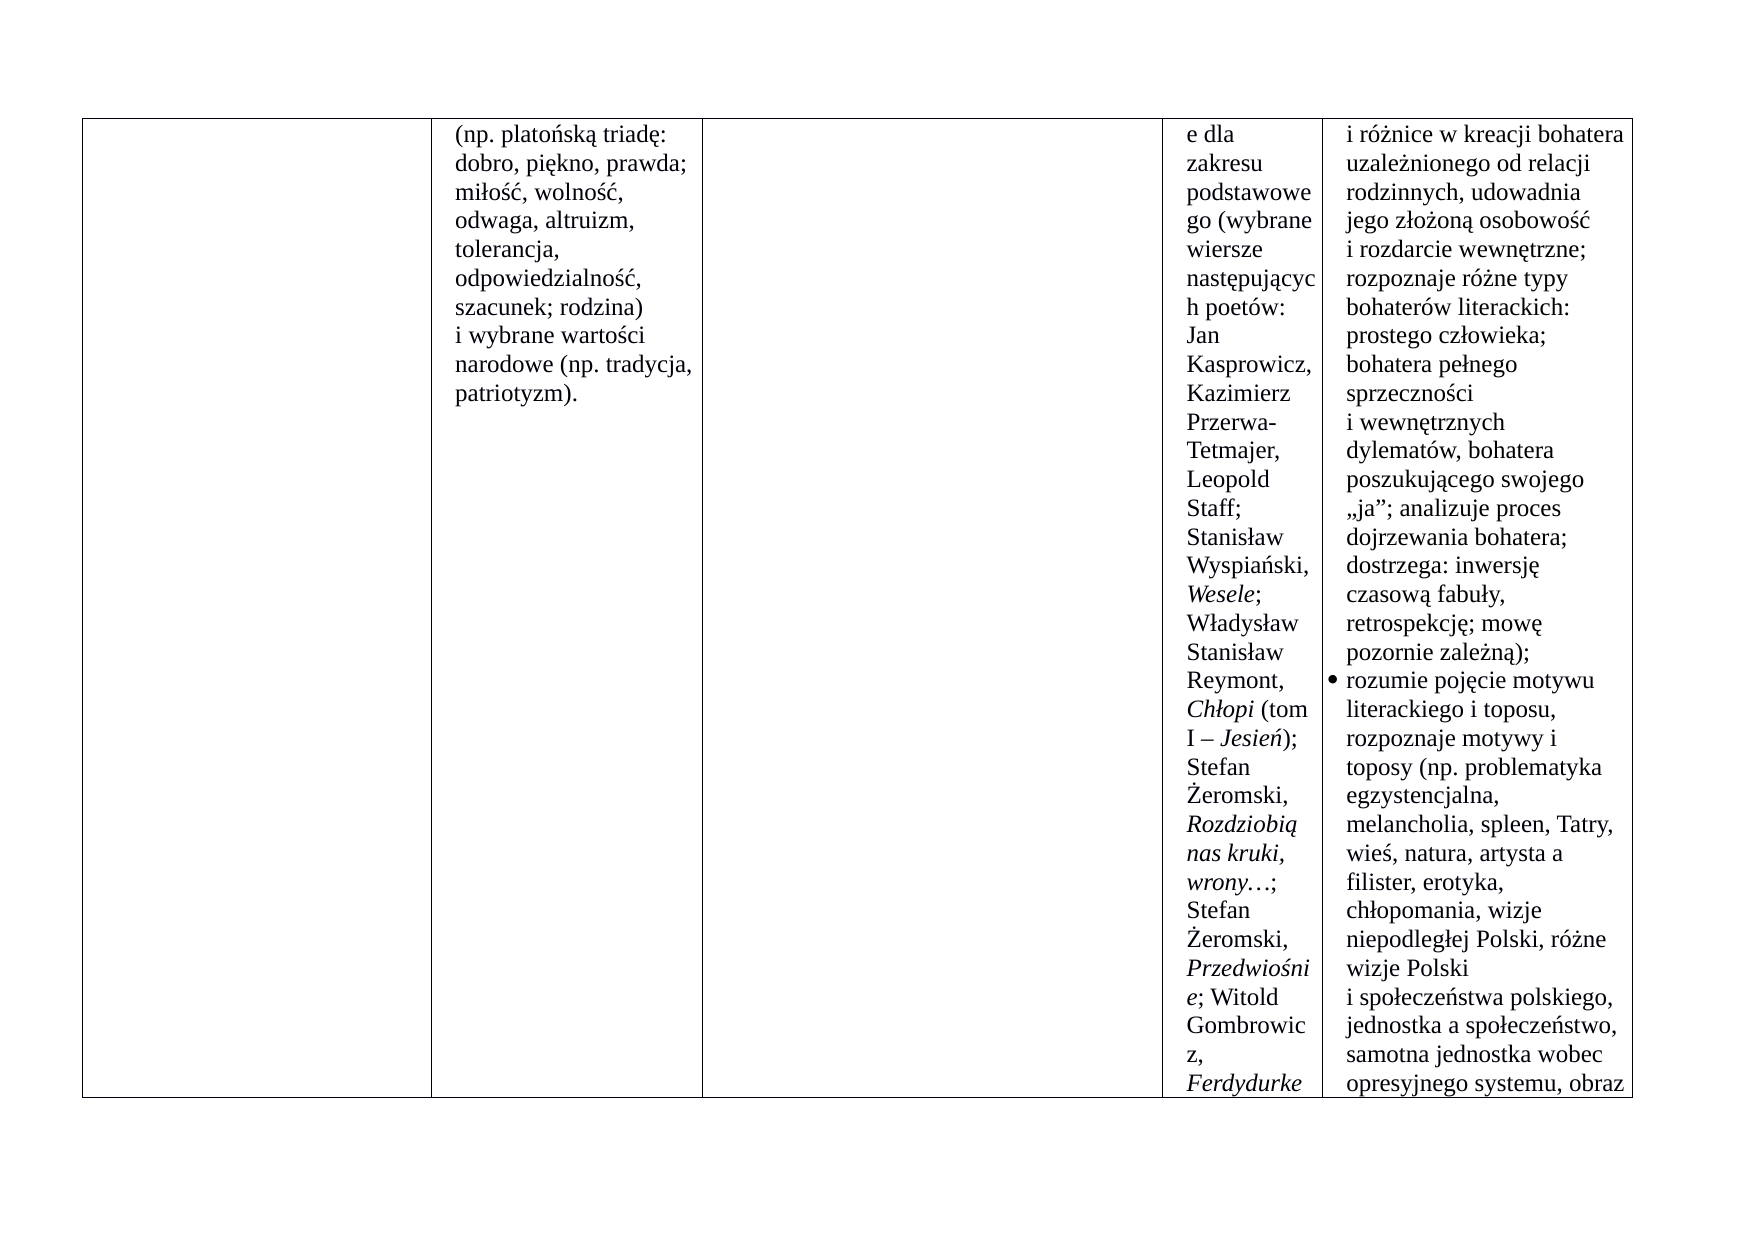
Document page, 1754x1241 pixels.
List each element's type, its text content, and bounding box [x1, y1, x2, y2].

table_cell [703, 119, 1162, 1097]
table_cell odczytuje teksty z podstawy programowej na poziomie dosłownym, przenośnym i symbolicznym; rozumie podział literatury na epoki i procesy z tym związane; wymienia epoki literackie w porządku chronologicznym od starożytności do literatury wojny i okupacji; trafnie sytuuje utwory literackie w poszczególnych okresach, w szczególności w Młodej Polsce, dwudziestoleciu międzywojennym i w literaturze wojny i okupacji oraz w pozostałych (dotyczy nawiązań i kontekstów); używa też terminów: modernizm, neoromantyzm, fin de siècle, międzywojnie; właściwie rozpoznaje konwencje literackie (realistyczną, fantastyczną, symboliczną, groteskową naturalistyczną i mimetyczną) i precyzyjnie określa ich cechy w utworach; rozumie pojęcie genologii; rozróżnia gatunki epickie, liryczne, dramatyczne i synkretyczne, w tym: gatunki poznane w szkole podstawowej (np. sonet, hymn, mit) oraz powieść psychologiczną, powieść społeczną, powieść inicjacyjną, powieść polityczną, hymn, erotyk, farsę, tragifarsę, dramat symboliczny, dramat realistyczny; poemat satyryczno-katastroficzny; satyrę; trafnie i szybko wymienia ich cechy gatunkowe; trafnie rozpoznaje w tekście literackim środki wyrazu artystycznego poznane w szkole podstawowej oraz środki znaczeniowe: oksymoron, peryfrazę, eufonię, hiperbolę; leksykalne, w tym frazeologizmy; składniowe: antytezę, paralelizm, wyliczenie, epiforę, elipsę; wersyfikacyjne, w tym przerzutnię; określa ich funkcje (np. ożywienie obrazu poetyckiego); wie, co jest dominantą stylistyczną ukształtowania danego utworu, przedstawia dowody na poparcie swojego stanowiska; samodzielnie i wnikliwie interpretuje treści alegoryczne i symboliczne utworu literackiego; trafnie rozpoznaje w tekstach literackich: ironię i autoironię, komizm, tragizm, humor, patos; określa ich funkcje w tekście i rozumie wartościujący charakter; omawia, interpretuje ich użycie, stawia hipotezy; rozumie pojęcie groteski i potrafi wymienić jej cechy; rozpoznaje ją w tekstach omawianych epok oraz tekstach będących nawiązaniami; określa jej artystyczny i wartościujący charakter; wykazuje się znajomością i zrozumieniem treści utworów wskazanych w podstawie programowej jako lektury obowiązkowe dla zakresu podstawowego (wybrane wiersze następujących poetów: Jan Kasprowicz, Kazimierz Przerwa-Tetmajer, Leopold Staff; Stanisław Wyspiański, Wesele; Władysław Stanisław Reymont, Chłopi (tom I – Jesień); Stefan Żeromski, Rozdziobią nas kruki, wrony…; Stefan Żeromski, Przedwiośnie; Witold Gombrowicz, Ferdydurke (fragmenty); wybrane wiersze następujących poetów: Bolesław Leśmian, Julian Tuwim, Jan Lechoń, Maria Pawlikowska-Jasnorzewska, Kazimiera Iłłakowiczówna, Julian Przyboś, Józef Czechowicz, Krzysztof Kamil Baczyński, Tadeusz Gajcy; Tadeusz Borowski, Proszę państwa do gazu, Ludzie, którzy szli; Gustaw Herling-Grudziński, Inny świat; Hanna Krall, Zdążyć przed Panem Bogiem); rozpoznaje tematykę i problematykę omawianych tekstów oraz ich związek z programami i ideami epoki literackiej; zjawiskami społecznymi, historycznymi, egzystencjalnymi i estetycznymi (np. symbolizm, naturalizm, antyestetyzm, parnasizm; korespondencja sztuk; dekadentyzm, franciszkanizm, katastrofizm; Tatry, chłopomania, status artysty, artysta a filister, spleen; cyganeria krakowska, bohema francuska; kontrkultura, „poeci przeklęci”; sztuka poetycka; koncepcja sztuki; nirwana; koncepcja nadczłowieka; klasycyzm; impresjonizm; ekspresjonizm; ruchy totalitarne: komunizm, faszyzm, nazizm; awangarda; futuryzm, kubizm, abstrakcjonizm, surrealizm/ nadrealizm, dadaizm, strumień świadomości, poetyka marzenia sennego, subiektywizacja postrzegania świata; poetyka Skamandra, demokratyzacja poezji; Awangarda Krakowska, hasło „trzech M”; „minimum słów, maksimum treści”; Druga Awangarda; formizm, konstruktywizm; człowiek zlagrowany, niszczenie człowieka przez system totalitarny, obraz obozowej rzeczywistości, trauma wojenna, różne wizje śmierci i bohaterstwa; kondycja ludzka w nieludzkim świecie, ludzkie postawy w sytuacjach ekstremalnych) i poddaje je refleksji; rozpoznaje sposoby kreowania w utworze literackim: świata przedstawionego (fabuły, bohaterów, akcji, wątków, motywów), narracji, sytuacji lirycznej; interpretuje je i wartościuje, np. rozpoznaje sposoby kreowania w utworze literackim: świata przedstawionego (fabuły, bohaterów, akcji, wątków, motywów), narracji, sytuacji lirycznej; interpretuje je i wartościuje (np. rozpoznaje różne sposoby narracji: realistycznego obserwatora, wsiowego gadułę, stylizatora młodopolskiego; definiuje nowy typ narratora; wskazuje podobieństwa i różnice w kreacji bohatera uzależnionego od relacji rodzinnych, udowadnia jego złożoną osobowość i rozdarcie wewnętrzne; rozpoznaje różne typy bohaterów literackich: prostego człowieka; bohatera pełnego sprzeczności i wewnętrznych dylematów, bohatera poszukującego swojego „ja”; analizuje proces dojrzewania bohatera; dostrzega: inwersję czasową fabuły, retrospekcję; mowę pozornie zależną); rozumie pojęcie motywu literackiego i toposu, rozpoznaje motywy i toposy (np. problematyka egzystencjalna, melancholia, spleen, Tatry, wieś, natura, artysta a filister, erotyka, chłopomania, wizje niepodległej Polski, różne wizje Polski i społeczeństwa polskiego, jednostka a społeczeństwo, samotna jednostka wobec opresyjnego systemu, obraz rewolucji, Polacy w czasie niewoli i w czasie wolności, motyw winy i kary, proces degradacji psychicznej człowieka, historia w życiu narodu, relacja człowieka ze Stwórcą, codzienność, zwyczajność, obraz miasta, motyw artysty, rola poety i poezji, postawa twórcza, femme fatale, motywy apokaliptyczne, Eros i Tanatos, unde malum, motywy oniryczne, motyw tańca, motyw labiryntu, motyw teatru w teatrze) oraz dostrzega żywotność motywów biblijnych i antycznych w utworach literackich; określa ich rolę w tworzeniu znaczeń uniwersalnych; w interpretacji utworów literackich często i poprawnie odwołuje się do tekstów poznanych w szkole podstawowej, w tym: Pieśni świętojańskiej o Sobótce Jana Kochanowskiego, Dziadów cz. II oraz Pana Tadeusza Adama Mickiewicza; konstruktywnie porównuje utwory literackie lub ich fragmenty, dostrzega kontynuacje i nawiązania w porównywanych utworach, określa cechy wspólne i różne; przedstawia własną, oryginalną i rzeczową propozycję interpretacji utworu, wskazuje w tekście miejsca, które mogą stanowić argumenty na poparcie jego propozycji interpretacyjnej; odwołuje się do własnych doświadczeń i obserwacji oraz wybranych tekstów kultury; wykorzystuje w interpretacji utworów literackich potrzebne konteksty, szczególnie kontekst historycznoliteracki, historyczny, polityczny, kulturowy, biblijny, filozoficzny, biograficzny, mitologiczny, społeczny egzystencjalny i inne; trafnie rozpoznaje obecne w utworach literackich wartości uniwersalne (np. platońską triadę: dobro, piękno, prawda; miłość, wolność, odwaga, altruizm, odpowiedzialność, tolerancja, szacunek; rodzina) i narodowe (np. symbole narodowe, tradycja narodowa, patriotyzm, tożsamość); określa dokładnie ich rolę i związek z problematyką utworu oraz znaczenie dla budowania własnego systemu wartości; wie, co to etyka conradowska. [1323, 119, 1632, 1097]
table_cell rozumie podstawy podziału literatury na epoki; wymienia epoki literackie w porządku chronologicznym od starożytności do literatury wojny i okupacji; z pomocą nauczyciela sytuuje utwory literackie w poszczególnych okresach, w szczególności w Młodej Polsce, dwudziestoleciu międzywojennym i w literaturze wojny i okupacji; na ogół trafnie rozpoznaje konwencje literackie: realistyczną i fantastyczną; rozróżnia podstawowe gatunki epickie, liryczne, dramatyczne i częściowo gatunki synkretyczne (np. balladę), w tym: gatunki poznane w szkole podstawowej (np. sonet, hymn, mit) oraz powieść psychologiczną, powieść społeczną, powieść inicjacyjną, powieść polityczną, hymn, erotyk, farsę, tragifarsę, dramat symboliczny, dramat realistyczny; poemat satyryczno-katastroficzny; satyrę; rozpoznaje w tekście literackim środki wyrazu artystycznego poznane w szkole podstawowej oraz niektóre środki znaczeniowe, leksykalne (np. frazeologizmy), składniowe (np. wyliczenie), i wersyfikacyjne (np. przerzutnię); przy pomocy nauczyciela interpretuje treści alegoryczne i symboliczne utworu literackiego; na ogół trafnie rozpoznaje w tekstach literackich: komizm, humor, tragizm, patos; na poziomie ogólnym rozumie pojęcie groteski; zna i przy pomocy nauczyciela rozumie treść utworów wskazanych w podstawie programowej jako lektury obowiązkowe dla zakresu podstawowego (wybrane wiersze następujących poetów: Jan Kasprowicz, Kazimierz Przerwa-Tetmajer, Leopold Staff; Stanisław Wyspiański, Wesele; Władysław Stanisław Reymont, Chłopi (tom I – Jesień); Stefan Żeromski, Rozdziobią nas kruki, wrony…; Stefan Żeromski, Przedwiośnie; Witold Gombrowicz, Ferdydurke (fragmenty); wybrane wiersze następujących poetów: Bolesław Leśmian, Julian Tuwim, Jan Lechoń, Maria Pawlikowska-Jasnorzewska, Kazimiera Iłłakowiczówna, Julian Przyboś, Józef Czechowicz, Krzysztof Kamil Baczyński, Tadeusz Gajcy; Tadeusz Borowski, Proszę państwa do gazu, Ludzie, którzy szli; Gustaw Herling-Grudziński, Inny świat; Hanna Krall, Zdążyć przed Panem Bogiem); na poziomie ogólnym rozpoznaje tematykę i problematykę omawianych tekstów modernistycznych, międzywojnia oraz literatury wojny i okupacji; na poziomie ogólnym i przy pomocy nauczyciela rozpoznaje sposoby kreowania w utworze literackim: świata przedstawionego (fabuły, bohaterów, akcji, wątków, motywów), narracji, sytuacji lirycznej rozumie pojęcie motywu literackiego i toposu, rozpoznaje podstawowe motywy i toposy (np. problematyka egzystencjalna, melancholia, spleen, Tatry, wieś, natura, artysta a filister, erotyka, chłopomania, wizje niepodległej Polski, różne wizje Polski i społeczeństwa polskiego, jednostka a społeczeństwo, samotna jednostka wobec opresyjnego systemu, obraz rewolucji, Polacy w czasie niewoli i w czasie wolności, motyw winy i kary, proces degradacji psychicznej człowieka, historia w życiu narodu, relacja człowieka ze Stwórcą, codzienność, zwyczajność, obraz miasta, motyw artysty, rola poety i poezji, postawa twórcza, femme fatale, motywy apokaliptyczne, Eros i Tanatos, unde malum, motywy oniryczne, motyw tańca, motyw labiryntu, motyw teatru w teatrze); z pomocą nauczyciela odwołuje się do wybranych tekstów poznanych w szkole podstawowej, w tym: Pieśni świętojańskiej o Sobótce Jana Kochanowskiego, Dziadów cz. II oraz Pana Tadeusza Adama Mickiewicza; podejmuje próbę porównywania utworów literackich lub ich fragmentów; przedstawia z pomocą nauczyciela propozycję odczytania utworu na poziomie dosłownym; z pomocą nauczyciela wykorzystuje w interpretacji utworów literackich kontekst historycznoliteracki i biograficzny; rozpoznaje obecne w utworach literackich wybrane wartości uniwersalne (np. platońską triadę: dobro, piękno, prawda; miłość, wolność; rodzina) i wybrane wartości narodowe, np. tradycja. [83, 119, 431, 1097]
table_cell (np. platońską triadę: dobro, piękno, prawda; miłość, wolność, odwaga, altruizm, tolerancja, odpowiedzialność, szacunek; rodzina) i wybrane wartości narodowe (np. tradycja, patriotyzm). [432, 119, 702, 1097]
table_cell e dla zakresu podstawowego (wybrane wiersze następujących poetów: Jan Kasprowicz, Kazimierz Przerwa-Tetmajer, Leopold Staff; Stanisław Wyspiański, Wesele; Władysław Stanisław Reymont, Chłopi (tom I – Jesień); Stefan Żeromski, Rozdziobią nas kruki, wrony…; Stefan Żeromski, Przedwiośnie; Witold Gombrowicz, Ferdydurke [1163, 119, 1322, 1097]
